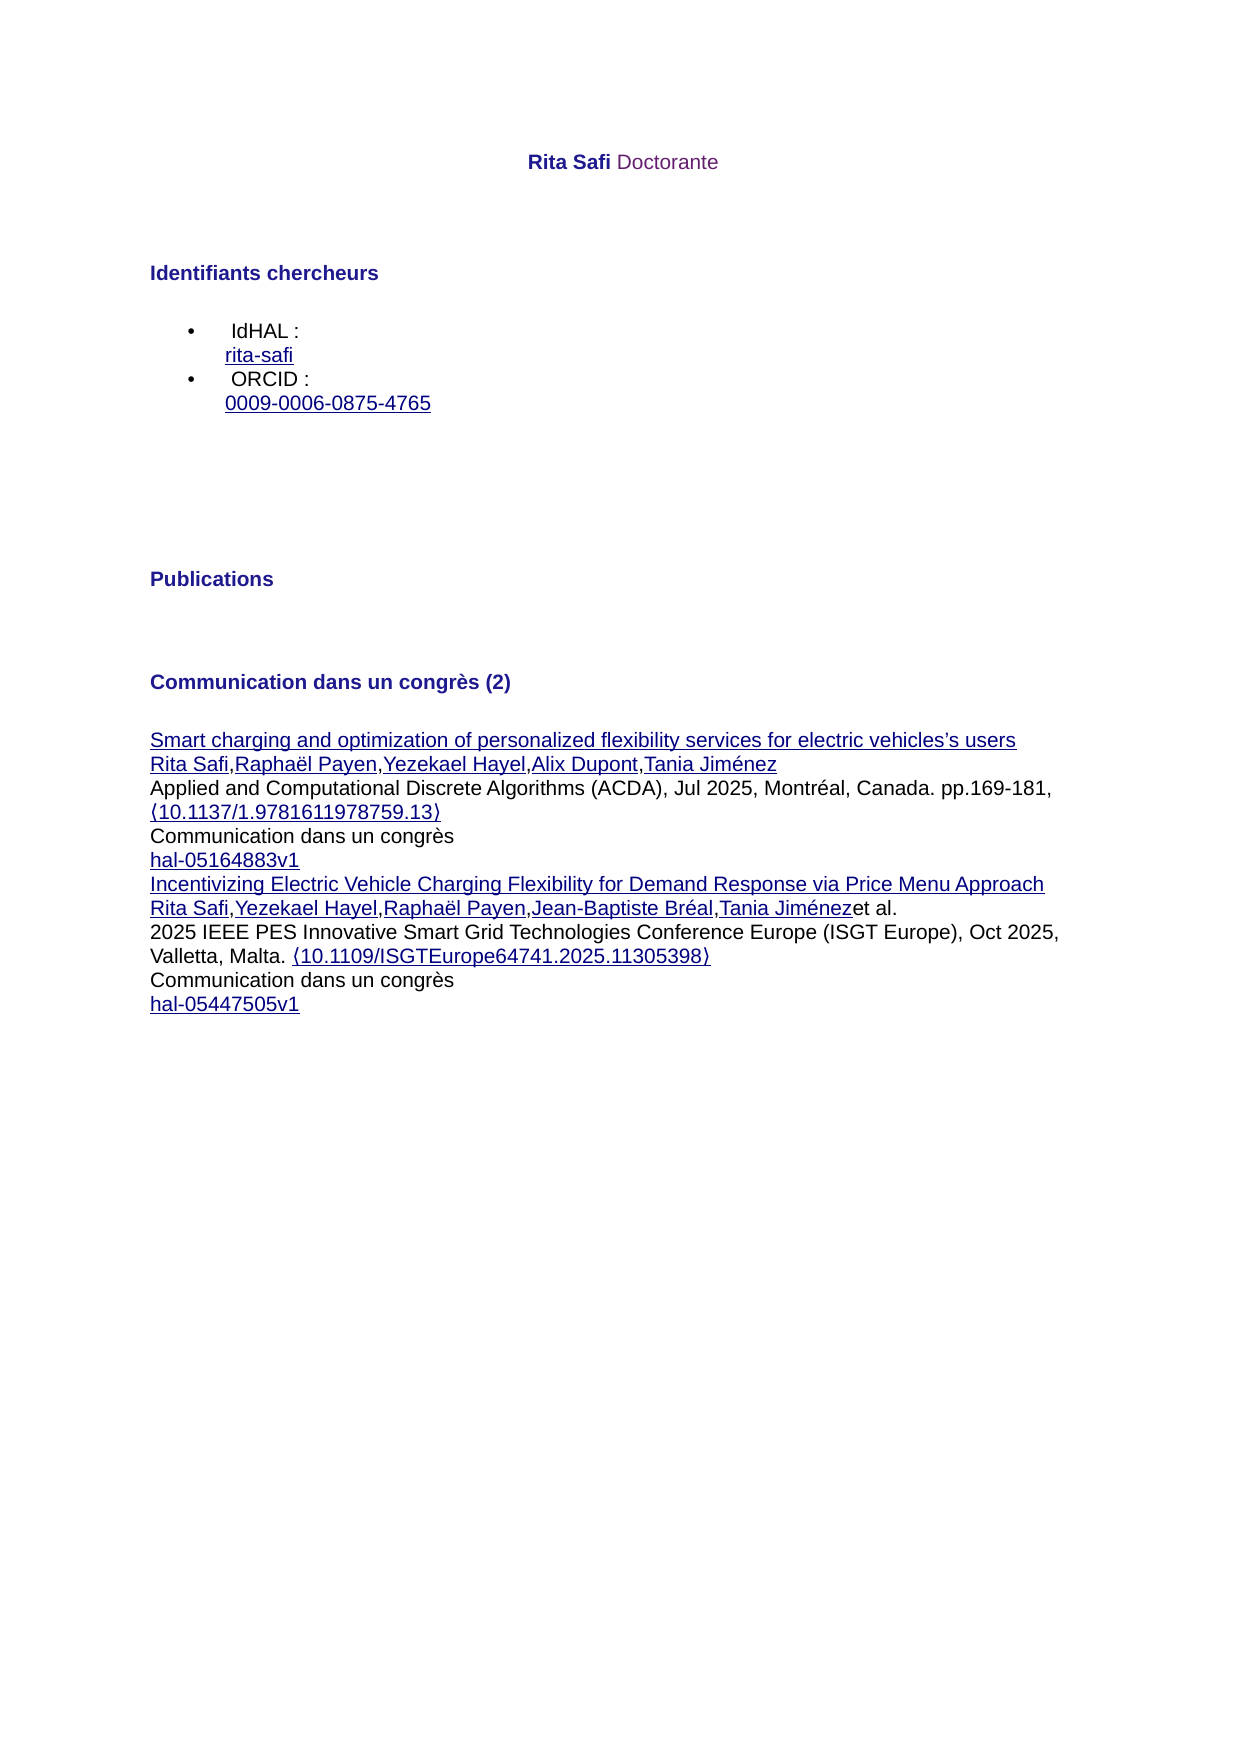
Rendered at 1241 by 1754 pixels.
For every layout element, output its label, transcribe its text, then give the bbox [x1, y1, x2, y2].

subtitle Rita Safi Doctorante [150, 150, 1090, 174]
table_header Smart charging and optimization of personalized flexibility services for electric vehicles’s users Rita Safi,Raphaël Payen,Yezekael Hayel,Alix Dupont,Tania Jiménez Applied and Computational Discrete Algorithms (ACDA), Jul 2025, Montréal, Canada. pp.169-181, ⟨10.1137/1.9781611978759.13⟩ Communication dans un congrès hal-05164883v1 [150, 728, 1090, 872]
subtitle Identifiants chercheurs [150, 260, 1090, 284]
list IdHAL : [187, 319, 1090, 343]
table_cell Incentivizing Electric Vehicle Charging Flexibility for Demand Response via Price Menu Approach Rita Safi,Yezekael Hayel,Raphaël Payen,Jean-Baptiste Bréal,Tania Jiménezet al. 2025 IEEE PES Innovative Smart Grid Technologies Conference Europe (ISGT Europe), Oct 2025, Valletta, Malta. ⟨10.1109/ISGTEurope64741.2025.11305398⟩ Communication dans un congrès hal-05447505v1 [150, 872, 1090, 1016]
subtitle Communication dans un congrès (2) [150, 670, 1090, 694]
list ORCID : [187, 367, 1090, 391]
subtitle Publications [150, 567, 1090, 591]
list rita-safi [187, 343, 1090, 367]
list 0009-0006-0875-4765 [187, 391, 1090, 414]
